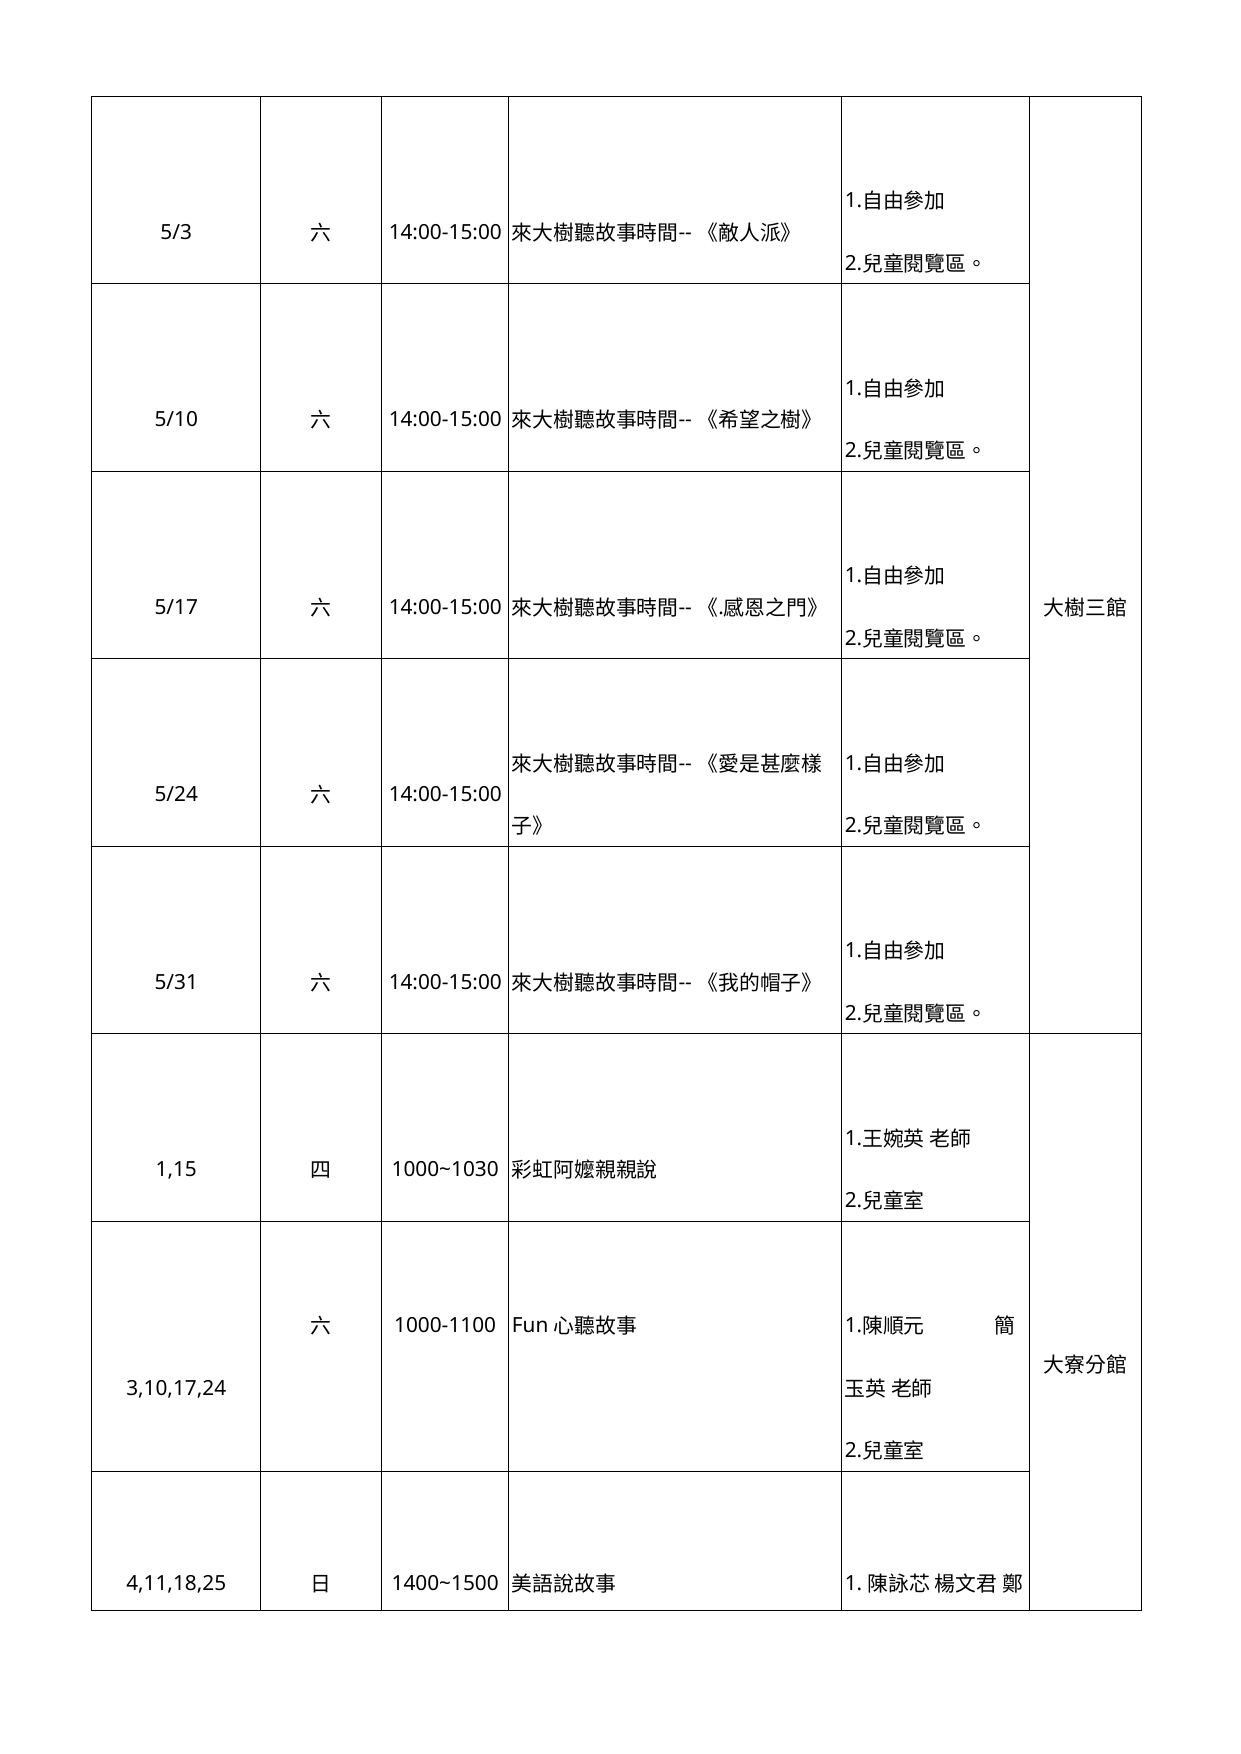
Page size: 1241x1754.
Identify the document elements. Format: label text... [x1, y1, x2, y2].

table_cell 1.王婉英 老師 2.兒童室 [842, 1034, 1029, 1221]
table_cell 1000~1030 [382, 1034, 508, 1221]
table_cell 來大樹聽故事時間-- 《.感恩之門》 [509, 472, 841, 658]
table_cell 4,11,18,25 [92, 1472, 260, 1610]
table_cell 1.自由參加 2.兒童閱覽區。 [842, 472, 1029, 658]
table_cell 六 [261, 472, 381, 658]
table_cell 14:00-15:00 [382, 97, 508, 283]
table_cell 六 [261, 847, 381, 1033]
table_cell 1. 陳詠芯 楊文君 鄭 [842, 1472, 1029, 1610]
table_cell 1,15 [92, 1034, 260, 1221]
table_cell 大樹三館 [1030, 97, 1141, 1033]
table_cell 來大樹聽故事時間-- 《敵人派》 [509, 97, 841, 283]
table_cell 1.陳順元 簡玉英 老師 2.兒童室 [842, 1222, 1029, 1471]
table_cell 3,10,17,24 [92, 1222, 260, 1471]
table_cell 1400~1500 [382, 1472, 508, 1610]
table_cell 四 [261, 1034, 381, 1221]
table_cell 日 [261, 1472, 381, 1610]
table_cell 來大樹聽故事時間-- 《我的帽子》 [509, 847, 841, 1033]
table_cell Fun 心聽故事 [509, 1222, 841, 1471]
table_cell 1.自由參加 2.兒童閱覽區。 [842, 97, 1029, 283]
table_cell 1.自由參加 2.兒童閱覽區。 [842, 847, 1029, 1033]
table_cell 14:00-15:00 [382, 659, 508, 846]
table_cell 六 [261, 659, 381, 846]
table_cell 大寮分館 [1030, 1034, 1141, 1610]
table_cell 六 [261, 284, 381, 471]
table_cell 美語說故事 [509, 1472, 841, 1610]
table_cell 5/17 [92, 472, 260, 658]
table_cell 5/3 [92, 97, 260, 283]
table_cell 六 [261, 1222, 381, 1471]
table_cell 14:00-15:00 [382, 847, 508, 1033]
table_cell 5/10 [92, 284, 260, 471]
table_cell 14:00-15:00 [382, 284, 508, 471]
table_cell 5/31 [92, 847, 260, 1033]
table_cell 來大樹聽故事時間-- 《愛是甚麼樣子》 [509, 659, 841, 846]
table_cell 14:00-15:00 [382, 472, 508, 658]
table_cell 1.自由參加 2.兒童閱覽區。 [842, 284, 1029, 471]
table_cell 六 [261, 97, 381, 283]
table_cell 來大樹聽故事時間-- 《希望之樹》 [509, 284, 841, 471]
table_cell 彩虹阿嬤親親說 [509, 1034, 841, 1221]
table_cell 1000-1100 [382, 1222, 508, 1471]
table_cell 1.自由參加 2.兒童閱覽區。 [842, 659, 1029, 846]
table_cell 5/24 [92, 659, 260, 846]
